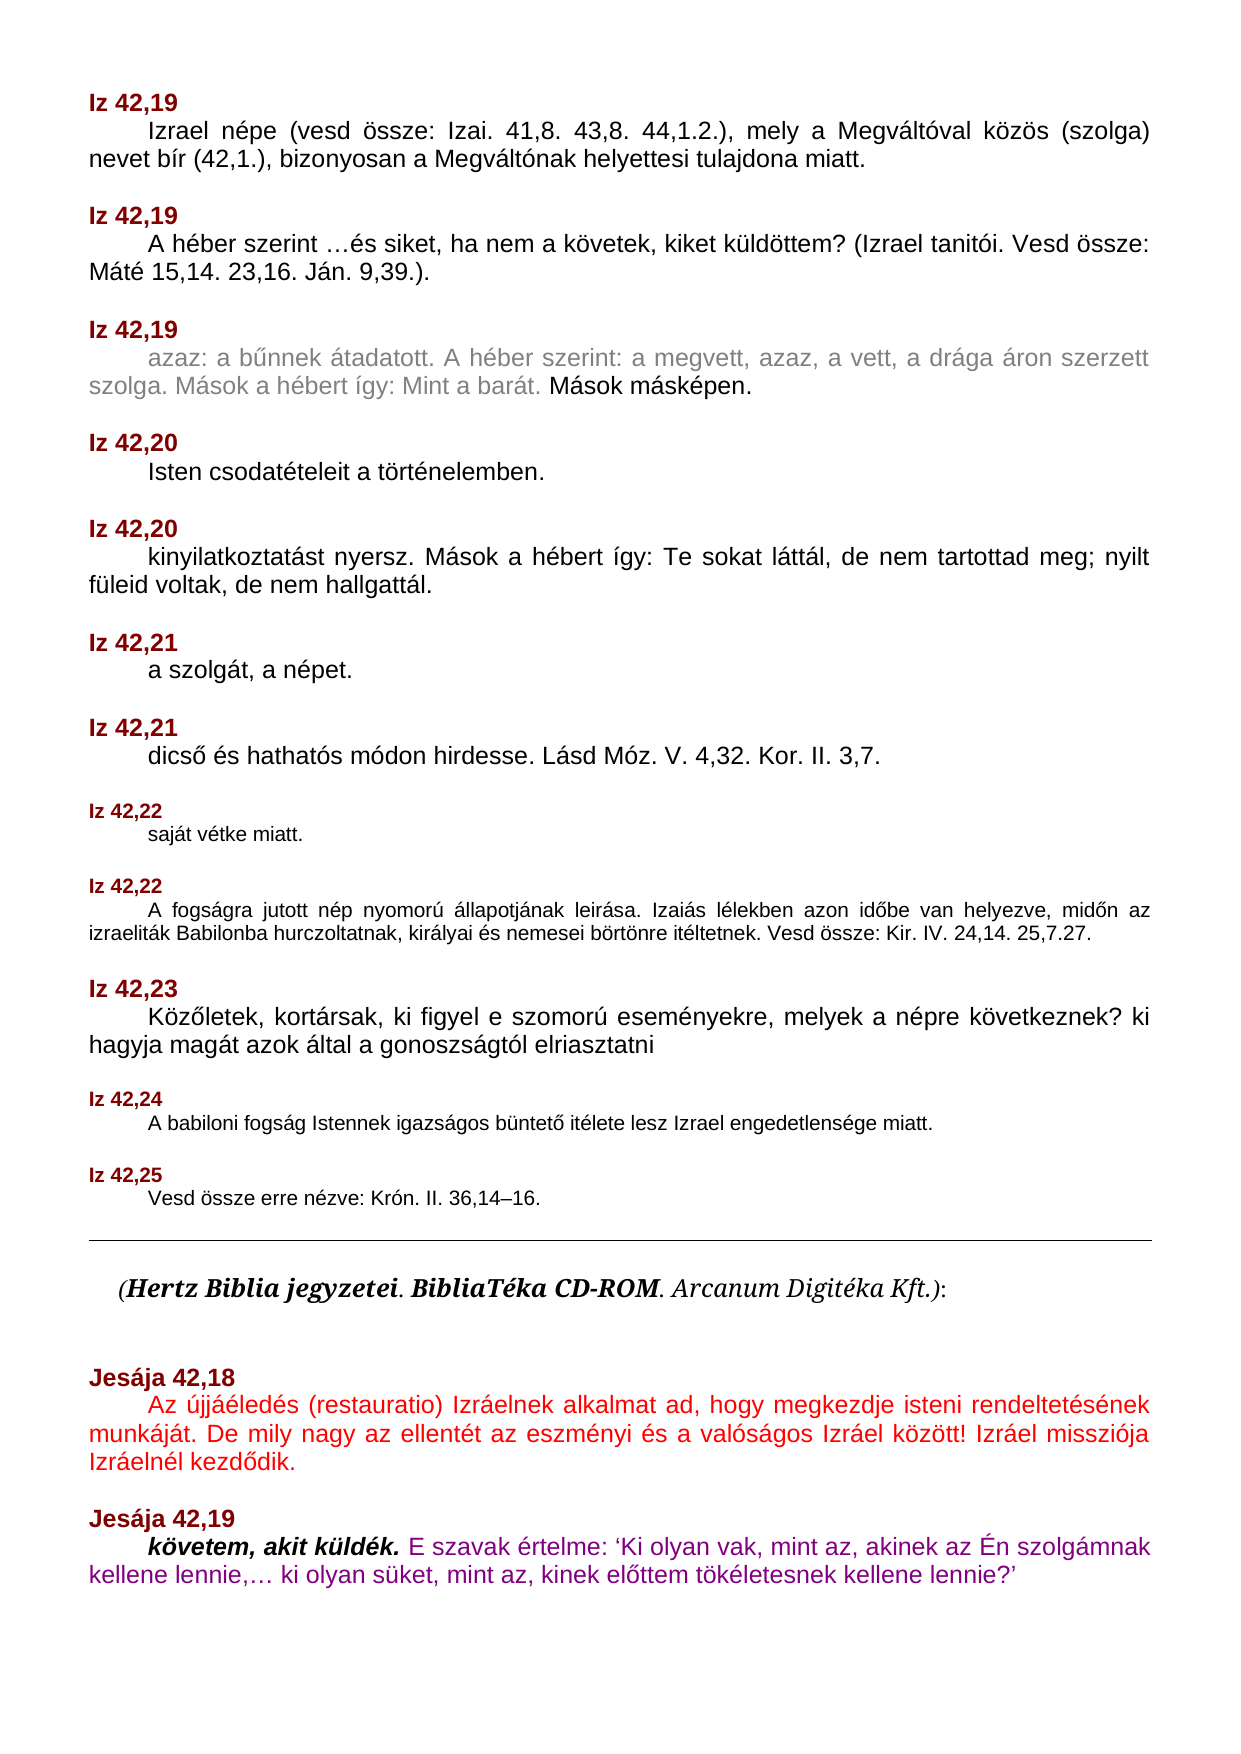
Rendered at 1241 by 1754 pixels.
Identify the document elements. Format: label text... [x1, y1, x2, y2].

text a szolgát, a népet. [88, 656, 1152, 684]
text Iz 42,22 [88, 799, 1152, 822]
text Iz 42,22 [88, 875, 1152, 898]
text dicső és hathatós módon hirdesse. Lásd Móz. V. 4,32. Kor. II. 3,7. [88, 742, 1152, 770]
text Iz 42,19 [88, 88, 1152, 117]
text A babiloni fogság Istennek igazságos büntető itélete lesz Izrael engedetlensége miatt. [88, 1111, 1152, 1134]
text saját vétke miatt. [88, 822, 1152, 846]
text kinyilatkoztatást nyersz. Mások a hébert így: Te sokat láttál, de nem tartottad meg; nyilt füleid voltak, de nem hallgattál. [88, 543, 1152, 599]
text Iz 42,19 [88, 316, 1152, 344]
text (Hertz Biblia jegyzetei. BibliaTéka CD-ROM. Arcanum Digitéka Kft.): [88, 1241, 1152, 1334]
text Az újjáéledés (restauratio) Izráelnek alkalmat ad, hogy megkezdje isteni rendeltetésének munkáját. De mily nagy az ellentét az eszményi és a valóságos Izráel között! Izráel missziója Izráelnél kezdődik. [88, 1391, 1152, 1475]
text A héber szerint …és siket, ha nem a követek, kiket küldöttem? (Izrael tanitói. Vesd össze: Máté 15,14. 23,16. Ján. 9,39.). [88, 230, 1152, 286]
text Izrael népe (vesd össze: Izai. 41,8. 43,8. 44,1.2.), mely a Megváltóval közös (szolga) nevet bír (42,1.), bizonyosan a Megváltónak helyettesi tulajdona miatt. [88, 117, 1152, 173]
text Iz 42,20 [88, 515, 1152, 543]
text Iz 42,21 [88, 714, 1152, 742]
text Közőletek, kortársak, ki figyel e szomorú eseményekre, melyek a népre következnek? ki hagyja magát azok által a gonoszságtól elriasztatni [88, 1002, 1152, 1058]
text Vesd össze erre nézve: Krón. II. 36,14–16. [88, 1187, 1152, 1210]
text Iz 42,25 [88, 1164, 1152, 1187]
text Iz 42,24 [88, 1088, 1152, 1111]
text Iz 42,21 [88, 628, 1152, 656]
text Jesája 42,18 [88, 1363, 1152, 1391]
text Iz 42,19 [88, 202, 1152, 230]
text azaz: a bűnnek átadatott. A héber szerint: a megvett, azaz, a vett, a drága áron szerzett szolga. Mások a hébert így: Mint a barát. Mások másképen. [88, 344, 1152, 400]
text követem, akit küldék. E szavak értelme: ‘Ki olyan vak, mint az, akinek az Én szolgámnak kellene lennie,… ki olyan süket, mint az, kinek előttem tökéletesnek kellene lennie?’ [88, 1533, 1152, 1589]
text Iz 42,20 [88, 429, 1152, 457]
text Iz 42,23 [88, 974, 1152, 1002]
text Isten csodatételeit a történelemben. [88, 457, 1152, 485]
text A fogságra jutott nép nyomorú állapotjának leirása. Izaiás lélekben azon időbe van helyezve, midőn az izraeliták Babilonba hurczoltatnak, királyai és nemesei börtönre itéltetnek. Vesd össze: Kir. IV. 24,14. 25,7.27. [88, 898, 1152, 945]
text Jesája 42,19 [88, 1505, 1152, 1533]
